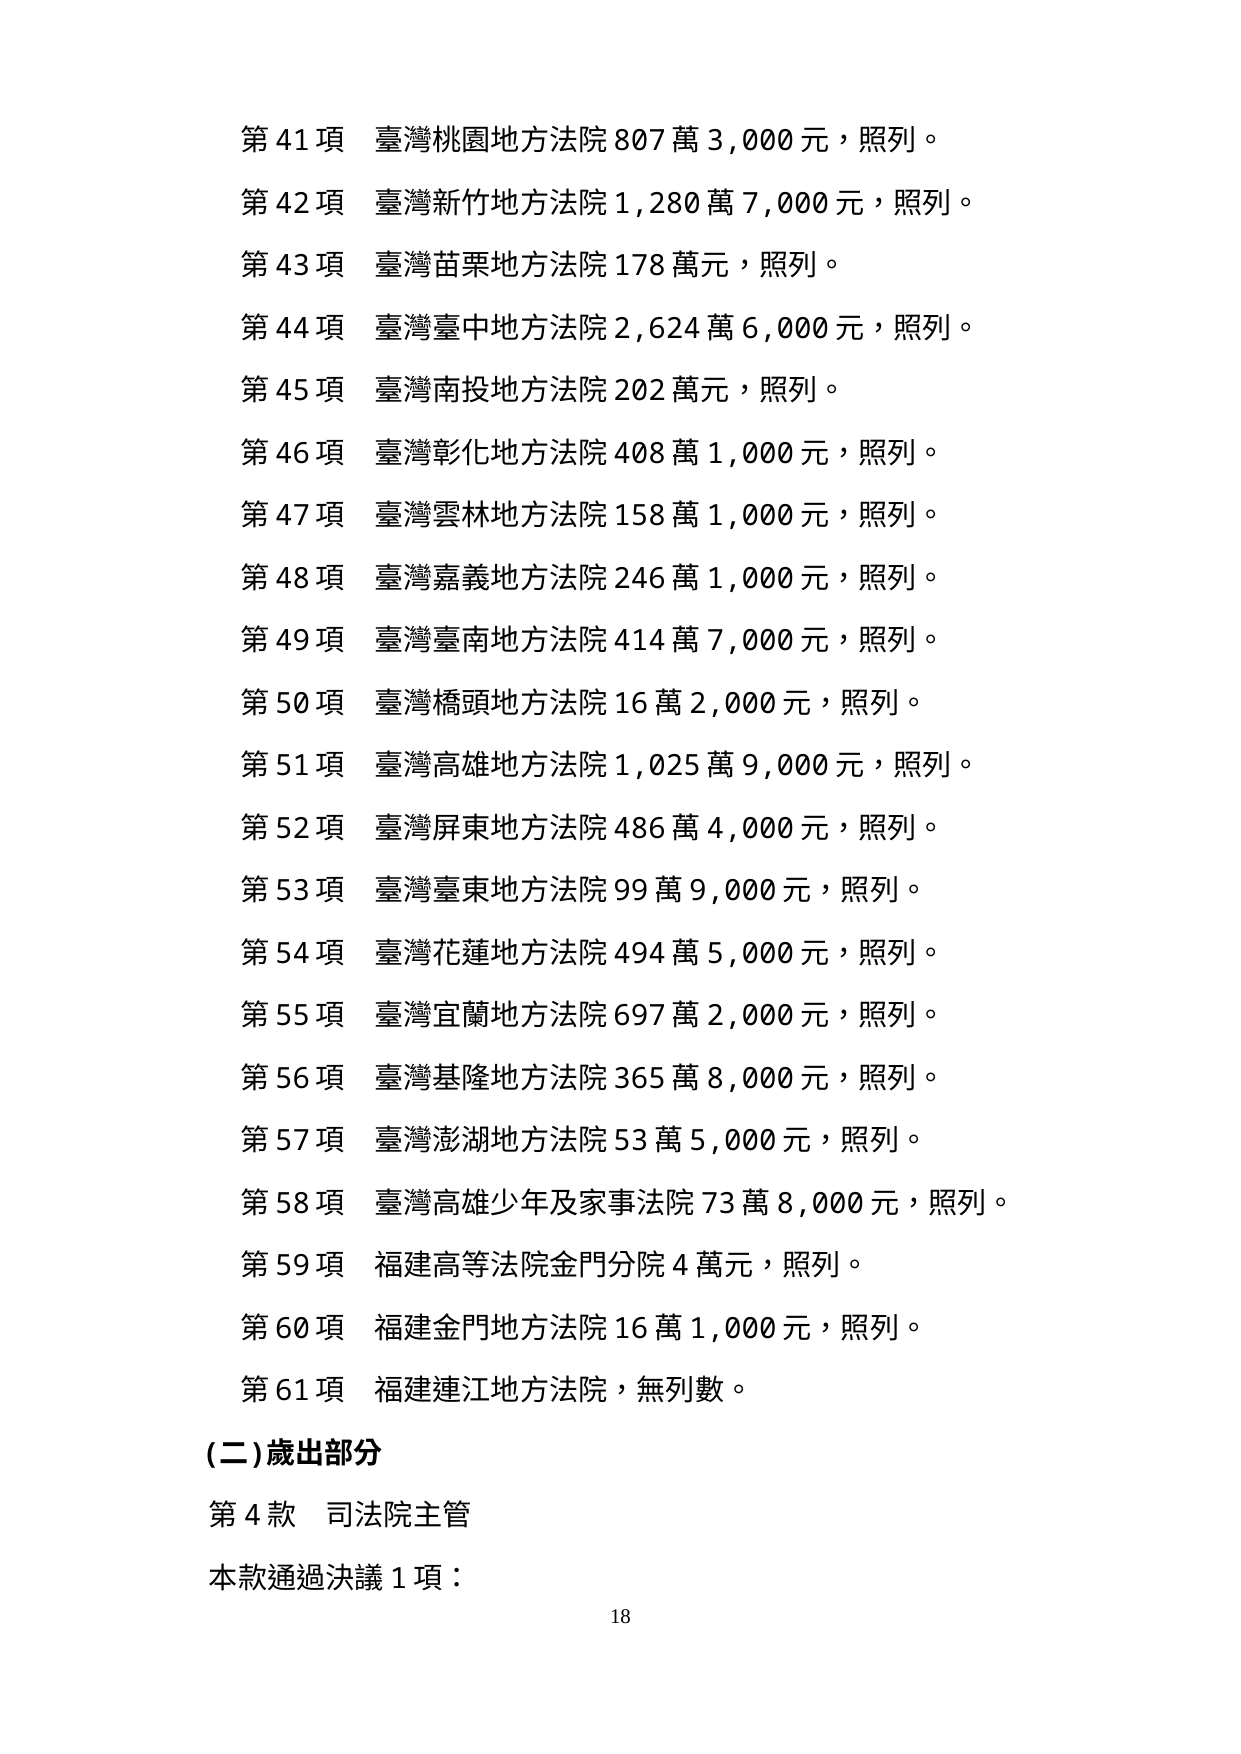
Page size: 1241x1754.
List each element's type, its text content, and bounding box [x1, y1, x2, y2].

text 第43項 臺灣苗栗地方法院178萬元，照列。 [240, 221, 1053, 284]
text 第46項 臺灣彰化地方法院408萬1,000元，照列。 [240, 409, 1053, 471]
text 第61項 福建連江地方法院，無列數。 [240, 1346, 1053, 1409]
text 第53項 臺灣臺東地方法院99萬9,000元，照列。 [240, 846, 1053, 909]
text 第44項 臺灣臺中地方法院2,624萬6,000元，照列。 [240, 284, 1053, 346]
text 第42項 臺灣新竹地方法院1,280萬7,000元，照列。 [240, 159, 1053, 221]
text 第51項 臺灣高雄地方法院1,025萬9,000元，照列。 [240, 721, 1053, 784]
text 第57項 臺灣澎湖地方法院53萬5,000元，照列。 [240, 1096, 1053, 1159]
text 第58項 臺灣高雄少年及家事法院73萬8,000元，照列。 [240, 1159, 1053, 1221]
text 第50項 臺灣橋頭地方法院16萬2,000元，照列。 [240, 659, 1053, 721]
text 第55項 臺灣宜蘭地方法院697萬2,000元，照列。 [240, 971, 1053, 1034]
text 第59項 福建高等法院金門分院4萬元，照列。 [240, 1221, 1053, 1284]
text 第45項 臺灣南投地方法院202萬元，照列。 [240, 346, 1053, 409]
text 第60項 福建金門地方法院16萬1,000元，照列。 [240, 1284, 1053, 1346]
text 第47項 臺灣雲林地方法院158萬1,000元，照列。 [240, 471, 1053, 534]
text 本款通過決議1項： [209, 1534, 1053, 1596]
text 第48項 臺灣嘉義地方法院246萬1,000元，照列。 [240, 534, 1053, 596]
text (二)歲出部分 [187, 1409, 1053, 1471]
text 第54項 臺灣花蓮地方法院494萬5,000元，照列。 [240, 909, 1053, 971]
text 第4款 司法院主管 [209, 1471, 1053, 1534]
text 第49項 臺灣臺南地方法院414萬7,000元，照列。 [240, 596, 1053, 659]
text 第56項 臺灣基隆地方法院365萬8,000元，照列。 [240, 1034, 1053, 1096]
text 第41項 臺灣桃園地方法院807萬3,000元，照列。 [240, 96, 1053, 159]
text 第52項 臺灣屏東地方法院486萬4,000元，照列。 [240, 784, 1053, 846]
